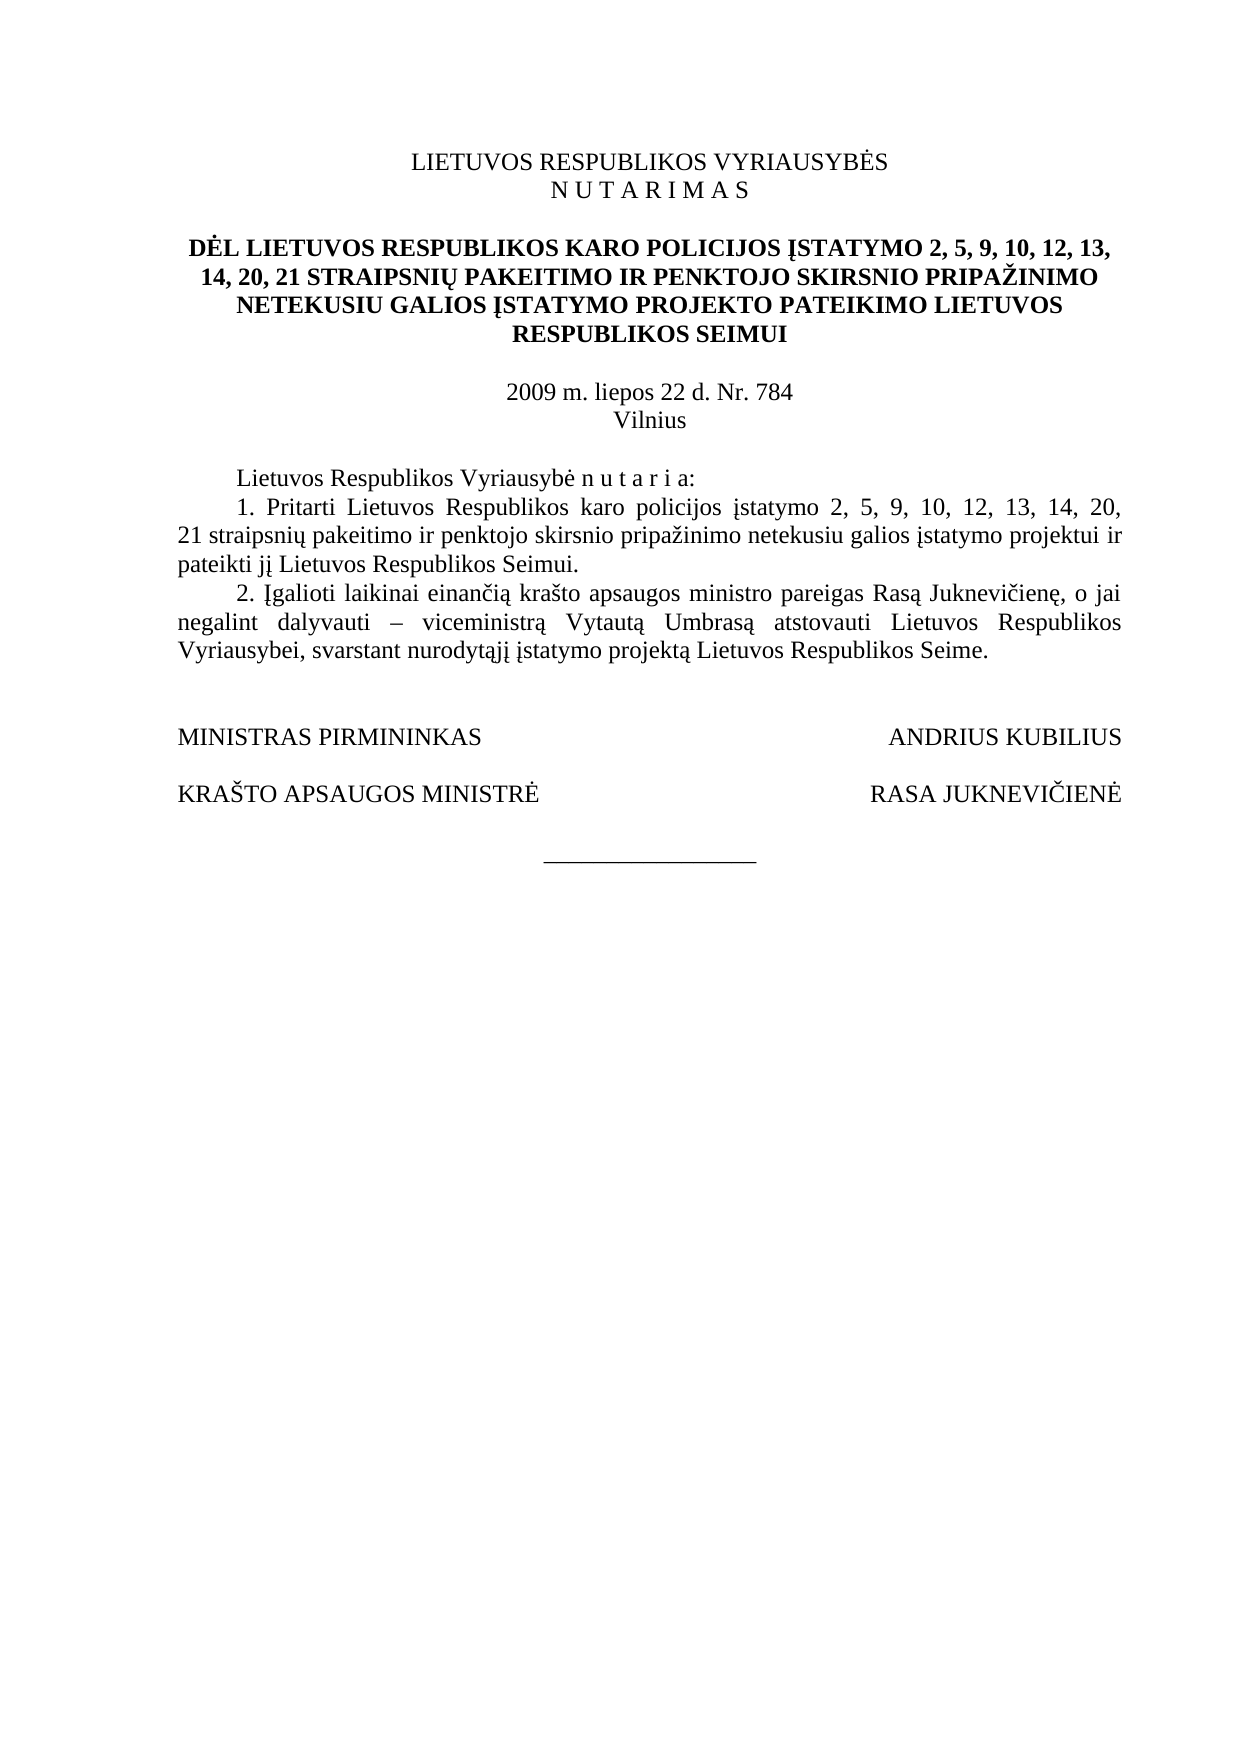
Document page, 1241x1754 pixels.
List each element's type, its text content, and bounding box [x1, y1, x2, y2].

text 1. Pritarti Lietuvos Respublikos karo policijos įstatymo 2, 5, 9, 10, 12, 13, 14, 20, 21 straipsnių pakeitimo ir penktojo skirsnio pripažinimo netekusiu galios įstatymo projektui ir pateikti jį Lietuvos Respublikos Seimui. [177, 492, 1122, 578]
text MINISTRAS PIRMININKAS ANDRIUS KUBILIUS [177, 722, 1122, 751]
text DĖL LIETUVOS RESPUBLIKOS KARO POLICIJOS ĮSTATYMO 2, 5, 9, 10, 12, 13, 14, 20, 21 STRAIPSNIŲ PAKEITIMO IR PENKTOJO SKIRSNIO PRIPAŽINIMO NETEKUSIU GALIOS ĮSTATYMO PROJEKTO PATEIKIMO LIETUVOS RESPUBLIKOS SEIMUI [177, 233, 1122, 348]
text Vilnius [177, 406, 1122, 434]
text KRAŠTO APSAUGOS MINISTRĖ RASA JUKNEVIČIENĖ [177, 779, 1122, 808]
text 2009 m. liepos 22 d. Nr. 784 [177, 377, 1122, 406]
text 2. Įgalioti laikinai einančią krašto apsaugos ministro pareigas Rasą Juknevičienę, o jai negalint dalyvauti – viceministrą Vytautą Umbrasą atstovauti Lietuvos Respublikos Vyriausybei, svarstant nurodytąjį įstatymo projektą Lietuvos Respublikos Seime. [177, 578, 1122, 664]
text _________________ [177, 837, 1122, 866]
text NUTARIMAS [177, 176, 1122, 204]
text LIETUVOS RESPUBLIKOS VYRIAUSYBĖS [177, 147, 1122, 176]
text Lietuvos Respublikos Vyriausybė nutaria: [177, 463, 1122, 492]
